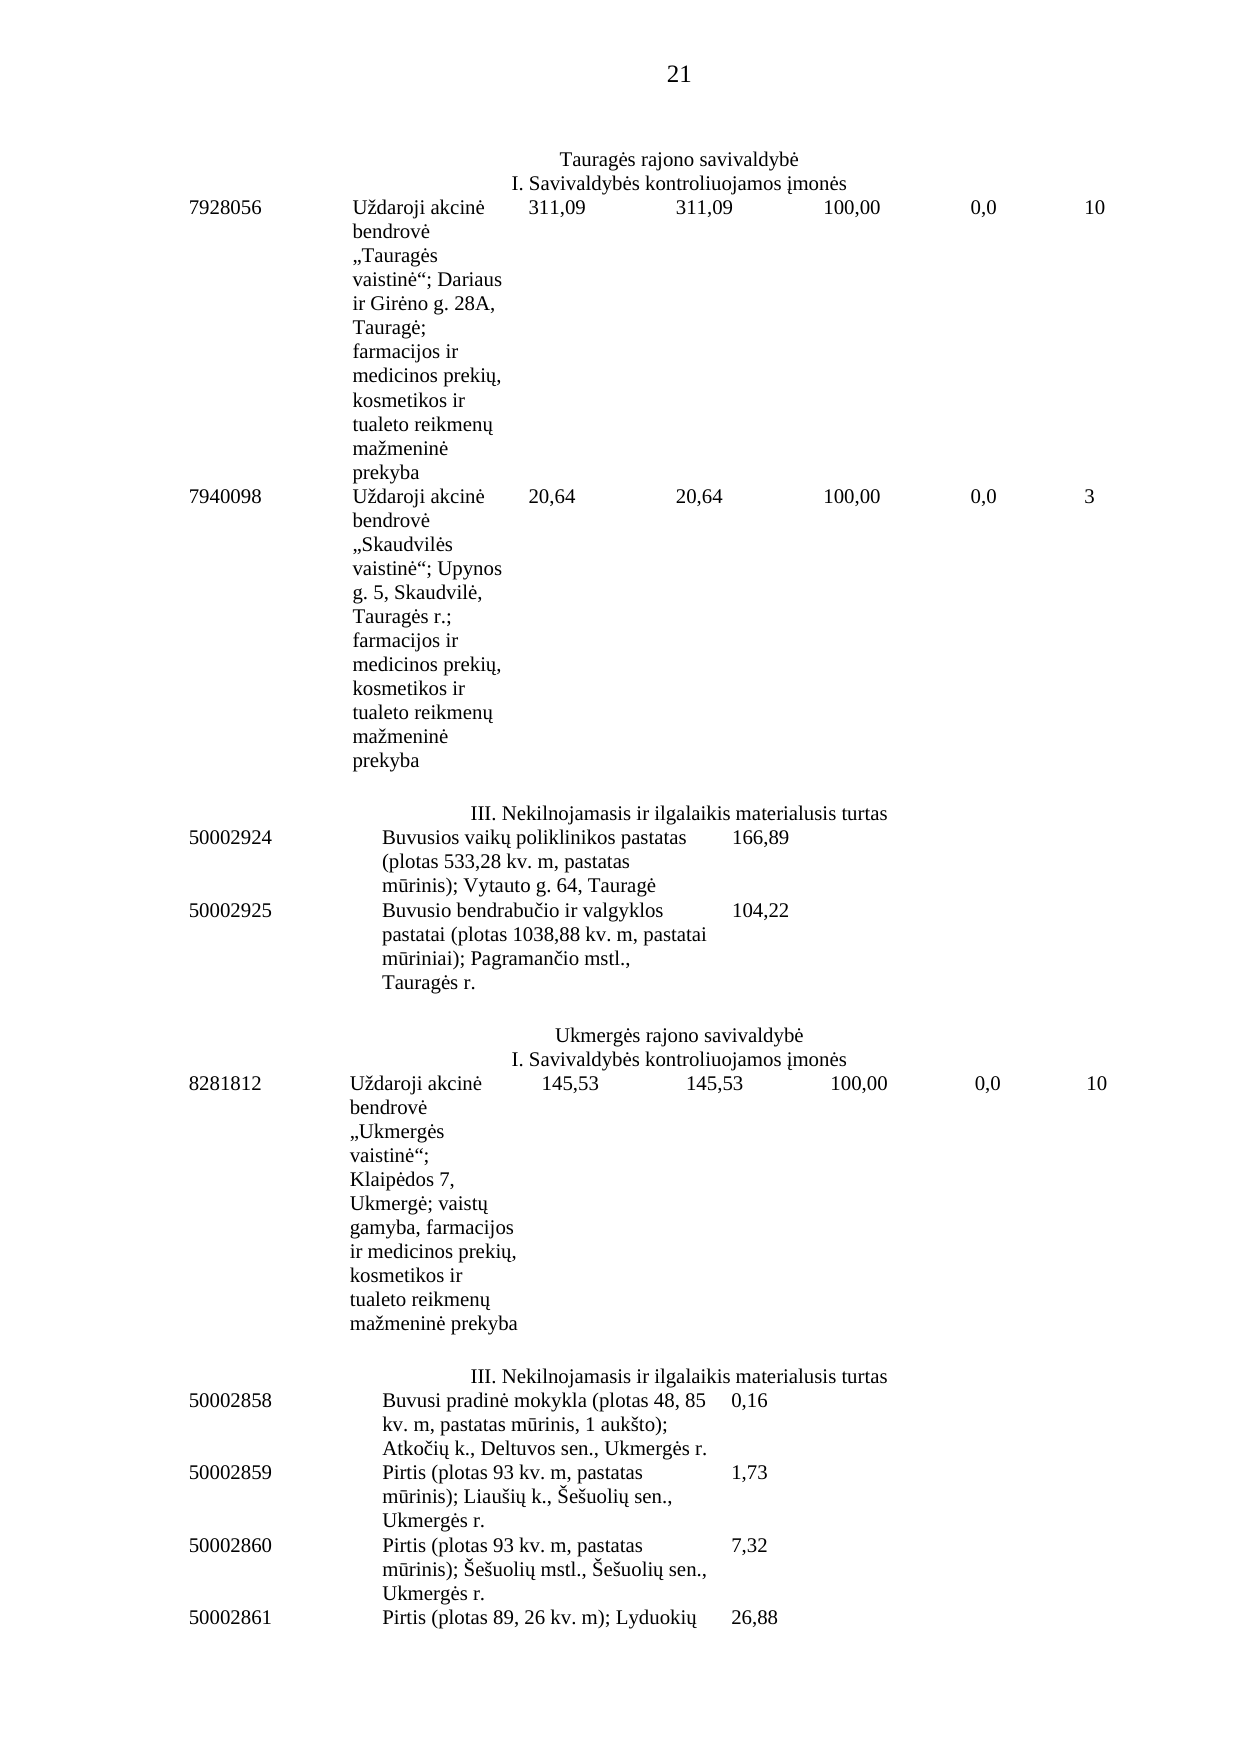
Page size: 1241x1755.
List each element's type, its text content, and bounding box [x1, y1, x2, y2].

table_cell Pirtis (plotas 93 kv. m, pastatas mūrinis); Liaušių k., Šešuolių sen., Ukmergės r. [371, 1460, 720, 1532]
table_cell Pirtis (plotas 93 kv. m, pastatas mūrinis); Šešuolių mstl., Šešuolių sen., Ukmergės r. [371, 1533, 720, 1605]
table_cell Buvusi pradinė mokykla (plotas 48, 85 kv. m, pastatas mūrinis, 1 aukšto); Atkočių k., Deltuvos sen., Ukmergės r. [371, 1388, 720, 1460]
table_cell 50002924 [177, 825, 371, 897]
table_cell 10 [1073, 195, 1181, 484]
table_cell 50002925 [177, 898, 371, 994]
table_cell 50002858 [177, 1388, 371, 1460]
table_cell 7,32 [720, 1533, 1181, 1605]
table_cell 20,64 [517, 484, 664, 772]
table_header III. Nekilnojamasis ir ilgalaikis materialusis turtas [177, 1364, 1181, 1388]
table_cell 0,16 [720, 1388, 1181, 1460]
table_header Ukmergės rajono savivaldybė [177, 1023, 1181, 1047]
table_cell Buvusio bendrabučio ir valgyklos pastatai (plotas 1038,88 kv. m, pastatai mūriniai); Pagramančio mstl., Tauragės r. [371, 898, 721, 994]
table_cell 10 [1075, 1071, 1181, 1335]
table_cell 20,64 [664, 484, 812, 772]
table_cell 0,0 [959, 195, 1073, 484]
table_cell 145,53 [675, 1071, 819, 1335]
table_cell 0,0 [959, 484, 1073, 772]
table_header Tauragės rajono savivaldybė [177, 147, 1181, 171]
table_cell 100,00 [819, 1071, 963, 1335]
table_cell 311,09 [517, 195, 664, 484]
table_cell Uždaroji akcinė bendrovė „Skaudvilės vaistinė“; Upynos g. 5, Skaudvilė, Tauragės r.; farmacijos ir medicinos prekių, kosmetikos ir tualeto reikmenų mažmeninė prekyba [341, 484, 517, 772]
table_cell I. Savivaldybės kontroliuojamos įmonės [177, 1047, 1181, 1071]
table_cell 50002861 [177, 1605, 371, 1629]
table_cell 26,88 [720, 1605, 1181, 1629]
table_cell I. Savivaldybės kontroliuojamos įmonės [177, 171, 1181, 195]
table_cell Uždaroji akcinė bendrovė „Tauragės vaistinė“; Dariaus ir Girėno g. 28A, Tauragė; farmacijos ir medicinos prekių, kosmetikos ir tualeto reikmenų mažmeninė prekyba [341, 195, 517, 484]
table_cell 100,00 [812, 195, 959, 484]
table_cell Pirtis (plotas 89, 26 kv. m); Lyduokių [371, 1605, 720, 1629]
table_cell Buvusios vaikų poliklinikos pastatas (plotas 533,28 kv. m, pastatas mūrinis); Vytauto g. 64, Tauragė [371, 825, 721, 897]
table_cell 50002859 [177, 1460, 371, 1532]
table_cell 104,22 [721, 898, 1181, 994]
table_cell 1,73 [720, 1460, 1181, 1532]
table_cell 50002860 [177, 1533, 371, 1605]
table_header III. Nekilnojamasis ir ilgalaikis materialusis turtas [177, 801, 1181, 825]
table_cell 311,09 [664, 195, 812, 484]
table_cell 0,0 [963, 1071, 1075, 1335]
table_cell 100,00 [812, 484, 959, 772]
table_cell 8281812 [177, 1071, 338, 1335]
table_cell 3 [1073, 484, 1181, 772]
table_cell 145,53 [530, 1071, 674, 1335]
table_cell 7940098 [177, 484, 341, 772]
table_cell 7928056 [177, 195, 341, 484]
table_cell Uždaroji akcinė bendrovė „Ukmergės vaistinė“; Klaipėdos 7, Ukmergė; vaistų gamyba, farmacijos ir medicinos prekių, kosmetikos ir tualeto reikmenų mažmeninė prekyba [338, 1071, 530, 1335]
table_cell 166,89 [721, 825, 1181, 897]
